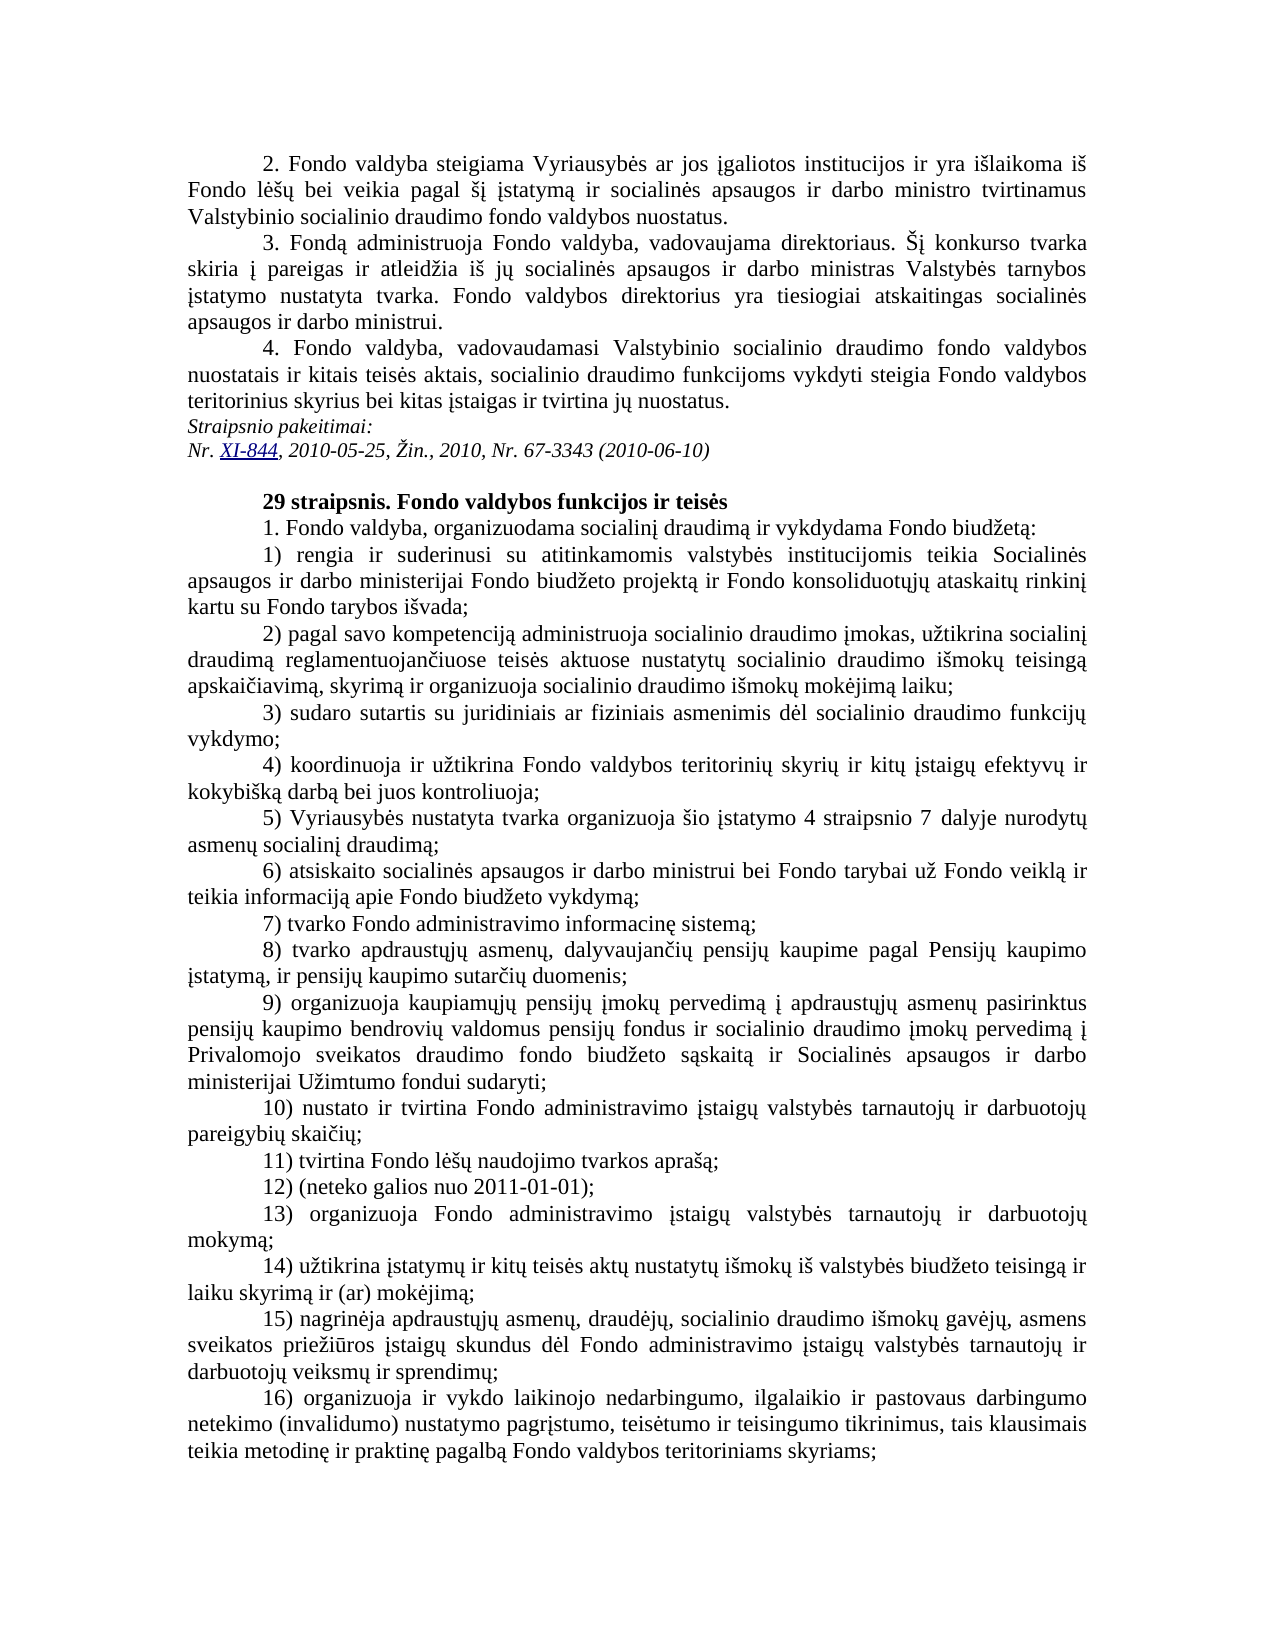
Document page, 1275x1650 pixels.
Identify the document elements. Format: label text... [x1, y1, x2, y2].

text 3. Fondą administruoja Fondo valdyba, vadovaujama direktoriaus. Šį konkurso tvarka skiria į pareigas ir atleidžia iš jų socialinės apsaugos ir darbo ministras Valstybės tarnybos įstatymo nustatyta tvarka. Fondo valdybos direktorius yra tiesiogiai atskaitingas socialinės apsaugos ir darbo ministrui. [187, 229, 1088, 334]
text 12) (neteko galios nuo 2011-01-01); [187, 1173, 1087, 1199]
text 1) rengia ir suderinusi su atitinkamomis valstybės institucijomis teikia Socialinės apsaugos ir darbo ministerijai Fondo biudžeto projektą ir Fondo konsoliduotųjų ataskaitų rinkinį kartu su Fondo tarybos išvada; [187, 541, 1088, 620]
text 29 straipsnis. Fondo valdybos funkcijos ir teisės [187, 488, 1088, 514]
text 7) tvarko Fondo administravimo informacinę sistemą; [187, 910, 1088, 936]
text 14) užtikrina įstatymų ir kitų teisės aktų nustatytų išmokų iš valstybės biudžeto teisingą ir laiku skyrimą ir (ar) mokėjimą; [187, 1252, 1088, 1305]
text 5) Vyriausybės nustatyta tvarka organizuoja šio įstatymo 4 straipsnio 7 dalyje nurodytų asmenų socialinį draudimą; [187, 804, 1087, 857]
text 13) organizuoja Fondo administravimo įstaigų valstybės tarnautojų ir darbuotojų mokymą; [187, 1199, 1088, 1252]
text 3) sudaro sutartis su juridiniais ar fiziniais asmenimis dėl socialinio draudimo funkcijų vykdymo; [187, 699, 1088, 752]
text 2) pagal savo kompetenciją administruoja socialinio draudimo įmokas, užtikrina socialinį draudimą reglamentuojančiuose teisės aktuose nustatytų socialinio draudimo išmokų teisingą apskaičiavimą, skyrimą ir organizuoja socialinio draudimo išmokų mokėjimą laiku; [187, 620, 1088, 699]
text 8) tvarko apdraustųjų asmenų, dalyvaujančių pensijų kaupime pagal Pensijų kaupimo įstatymą, ir pensijų kaupimo sutarčių duomenis; [187, 936, 1088, 989]
text 10) nustato ir tvirtina Fondo administravimo įstaigų valstybės tarnautojų ir darbuotojų pareigybių skaičių; [187, 1094, 1088, 1147]
text 16) organizuoja ir vykdo laikinojo nedarbingumo, ilgalaikio ir pastovaus darbingumo netekimo (invalidumo) nustatymo pagrįstumo, teisėtumo ir teisingumo tikrinimus, tais klausimais teikia metodinę ir praktinę pagalbą Fondo valdybos teritoriniams skyriams; [187, 1384, 1088, 1463]
text 4. Fondo valdyba, vadovaudamasi Valstybinio socialinio draudimo fondo valdybos nuostatais ir kitais teisės aktais, socialinio draudimo funkcijoms vykdyti steigia Fondo valdybos teritorinius skyrius bei kitas įstaigas ir tvirtina jų nuostatus. [187, 334, 1088, 413]
text 1. Fondo valdyba, organizuodama socialinį draudimą ir vykdydama Fondo biudžetą: [187, 514, 1088, 541]
text 6) atsiskaito socialinės apsaugos ir darbo ministrui bei Fondo tarybai už Fondo veiklą ir teikia informaciją apie Fondo biudžeto vykdymą; [187, 857, 1088, 910]
text 15) nagrinėja apdraustųjų asmenų, draudėjų, socialinio draudimo išmokų gavėjų, asmens sveikatos priežiūros įstaigų skundus dėl Fondo administravimo įstaigų valstybės tarnautojų ir darbuotojų veiksmų ir sprendimų; [187, 1305, 1088, 1384]
text 11) tvirtina Fondo lėšų naudojimo tvarkos aprašą; [187, 1147, 1087, 1173]
text 9) organizuoja kaupiamųjų pensijų įmokų pervedimą į apdraustųjų asmenų pasirinktus pensijų kaupimo bendrovių valdomus pensijų fondus ir socialinio draudimo įmokų pervedimą į Privalomojo sveikatos draudimo fondo biudžeto sąskaitą ir Socialinės apsaugos ir darbo ministerijai Užimtumo fondui sudaryti; [187, 989, 1088, 1094]
text Straipsnio pakeitimai: [187, 413, 1088, 438]
text Nr. XI-844, 2010-05-25, Žin., 2010, Nr. 67-3343 (2010-06-10) [187, 438, 1087, 462]
text 4) koordinuoja ir užtikrina Fondo valdybos teritorinių skyrių ir kitų įstaigų efektyvų ir kokybišką darbą bei juos kontroliuoja; [187, 752, 1088, 804]
text 2. Fondo valdyba steigiama Vyriausybės ar jos įgaliotos institucijos ir yra išlaikoma iš Fondo lėšų bei veikia pagal šį įstatymą ir socialinės apsaugos ir darbo ministro tvirtinamus Valstybinio socialinio draudimo fondo valdybos nuostatus. [187, 150, 1088, 229]
